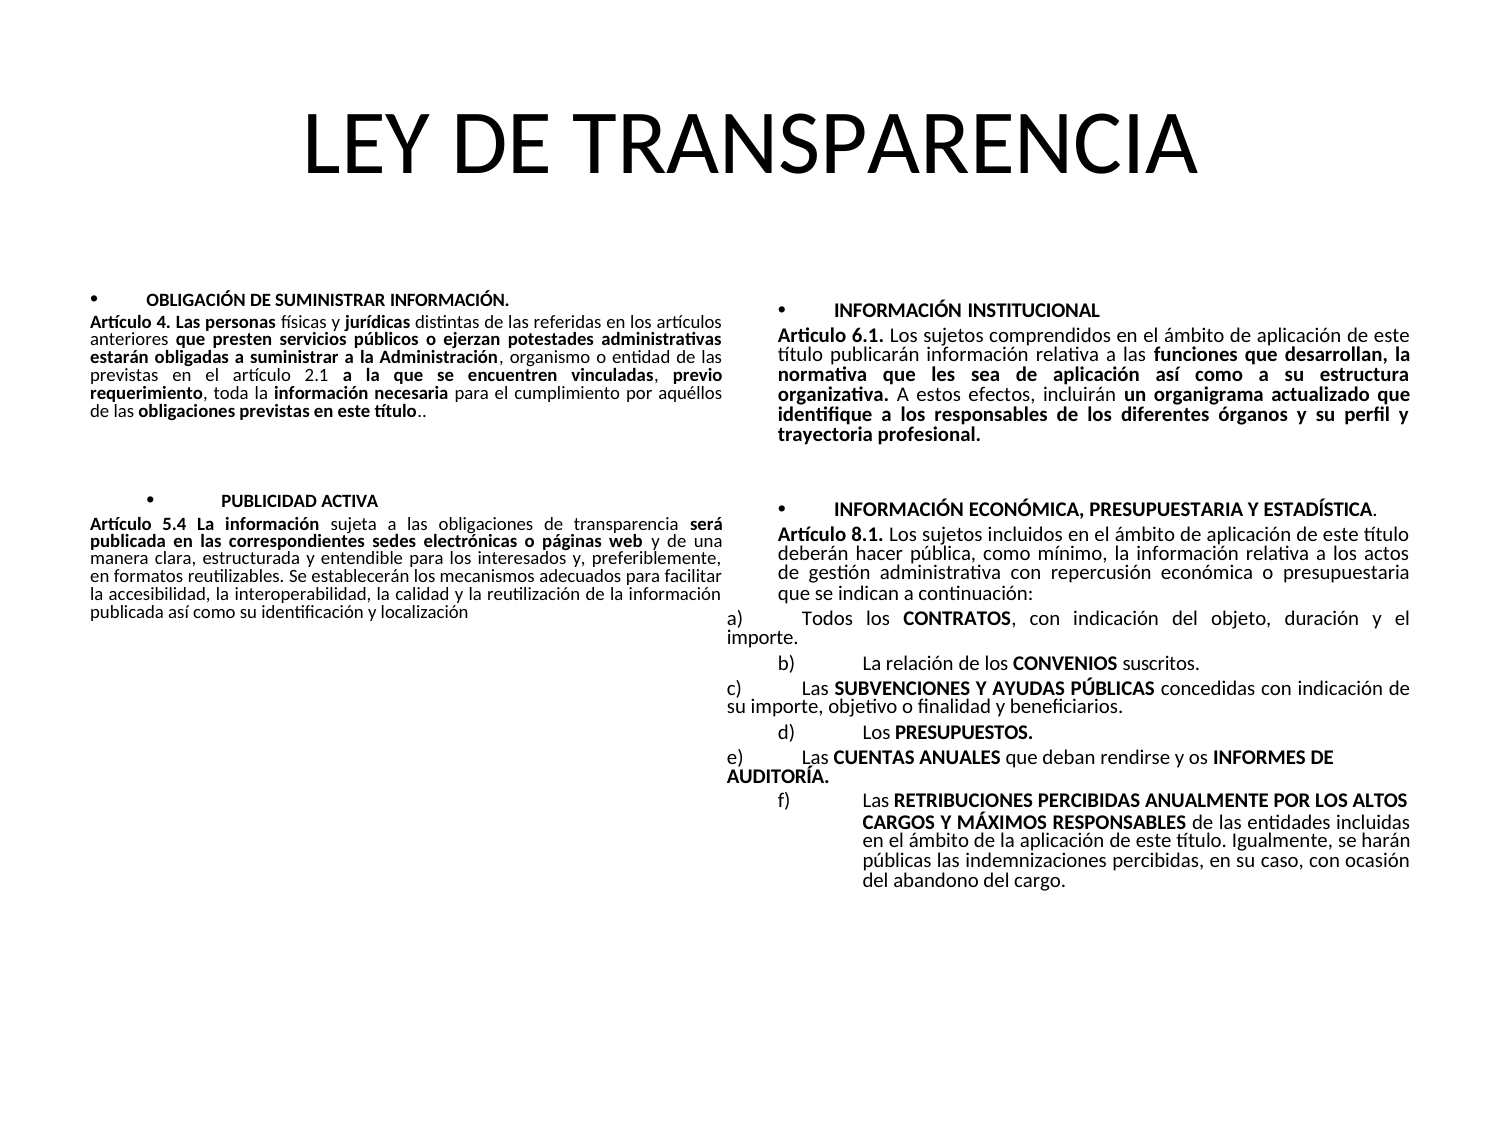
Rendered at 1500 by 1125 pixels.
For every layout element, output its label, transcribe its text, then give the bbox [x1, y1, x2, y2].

text CARGOS Y MÁXIMOS RESPONSABLES de las entidades incluidas en el ámbito de la aplicación de este título. Igualmente, se harán públicas las indemnizaciones percibidas, en su caso, con ocasión del abandono del cargo. [862, 813, 1410, 893]
list INFORMACIÓN INSTITUCIONAL [778, 298, 1485, 323]
list Las RETRIBUCIONES PERCIBIDAS ANUALMENTE POR LOS ALTOS [778, 789, 1485, 812]
text Artículo 5.4 La información sujeta a las obligaciones de transparencia será publicada en las correspondientes sedes electrónicas o páginas web y de una manera clara, estructurada y entendible para los interesados y, preferiblemente, en formatos reutilizables. Se establecerán los mecanismos adecuados para facilitar la accesibilidad, la interoperabilidad, la calidad y la reutilización de la información publicada así como su identificación y localización [90, 516, 722, 623]
subtitle LEY DE TRANSPARENCIA [33, 92, 1467, 194]
list INFORMACIÓN ECONÓMICA, PRESUPUESTARIA Y ESTADÍSTICA. [778, 496, 1485, 522]
list Las CUENTAS ANUALES que deban rendirse y os INFORMES DE AUDITORÍA. [727, 749, 1411, 788]
list La relación de los CONVENIOS suscritos. [778, 650, 1485, 675]
list PUBLICIDAD ACTIVA [146, 490, 722, 512]
list Todos los CONTRATOS, con indicación del objeto, duración y el importe. [727, 610, 1410, 649]
text Artículo 8.1. Los sujetos incluidos en el ámbito de aplicación de este título deberán hacer pública, como mínimo, la información relativa a los actos de gestión administrativa con repercusión económica o presupuestaria que se indican a continuación: [778, 526, 1411, 605]
list Los PRESUPUESTOS. [778, 719, 1485, 745]
list Las SUBVENCIONES Y AYUDAS PÚBLICAS concedidas con indicación de su importe, objetivo o finalidad y beneficiarios. [727, 679, 1410, 719]
text Artículo 4. Las personas físicas y jurídicas distintas de las referidas en los artículos anteriores que presten servicios públicos o ejerzan potestades administrativas estarán obligadas a suministrar a la Administración, organismo o entidad de las previstas en el artículo 2.1 a la que se encuentren vinculadas, previo requerimiento, toda la información necesaria para el cumplimiento por aquéllos de las obligaciones previstas en este título.. [90, 314, 722, 422]
list OBLIGACIÓN DE SUMINISTRAR INFORMACIÓN. [90, 288, 722, 311]
text Articulo 6.1. Los sujetos comprendidos en el ámbito de aplicación de este título publicarán información relativa a las funciones que desarrollan, la normativa que les sea de aplicación así como a su estructura organizativa. A estos efectos, incluirán un organigrama actualizado que identifique a los responsables de los diferentes órganos y su perfil y trayectoria profesional. [778, 327, 1411, 446]
